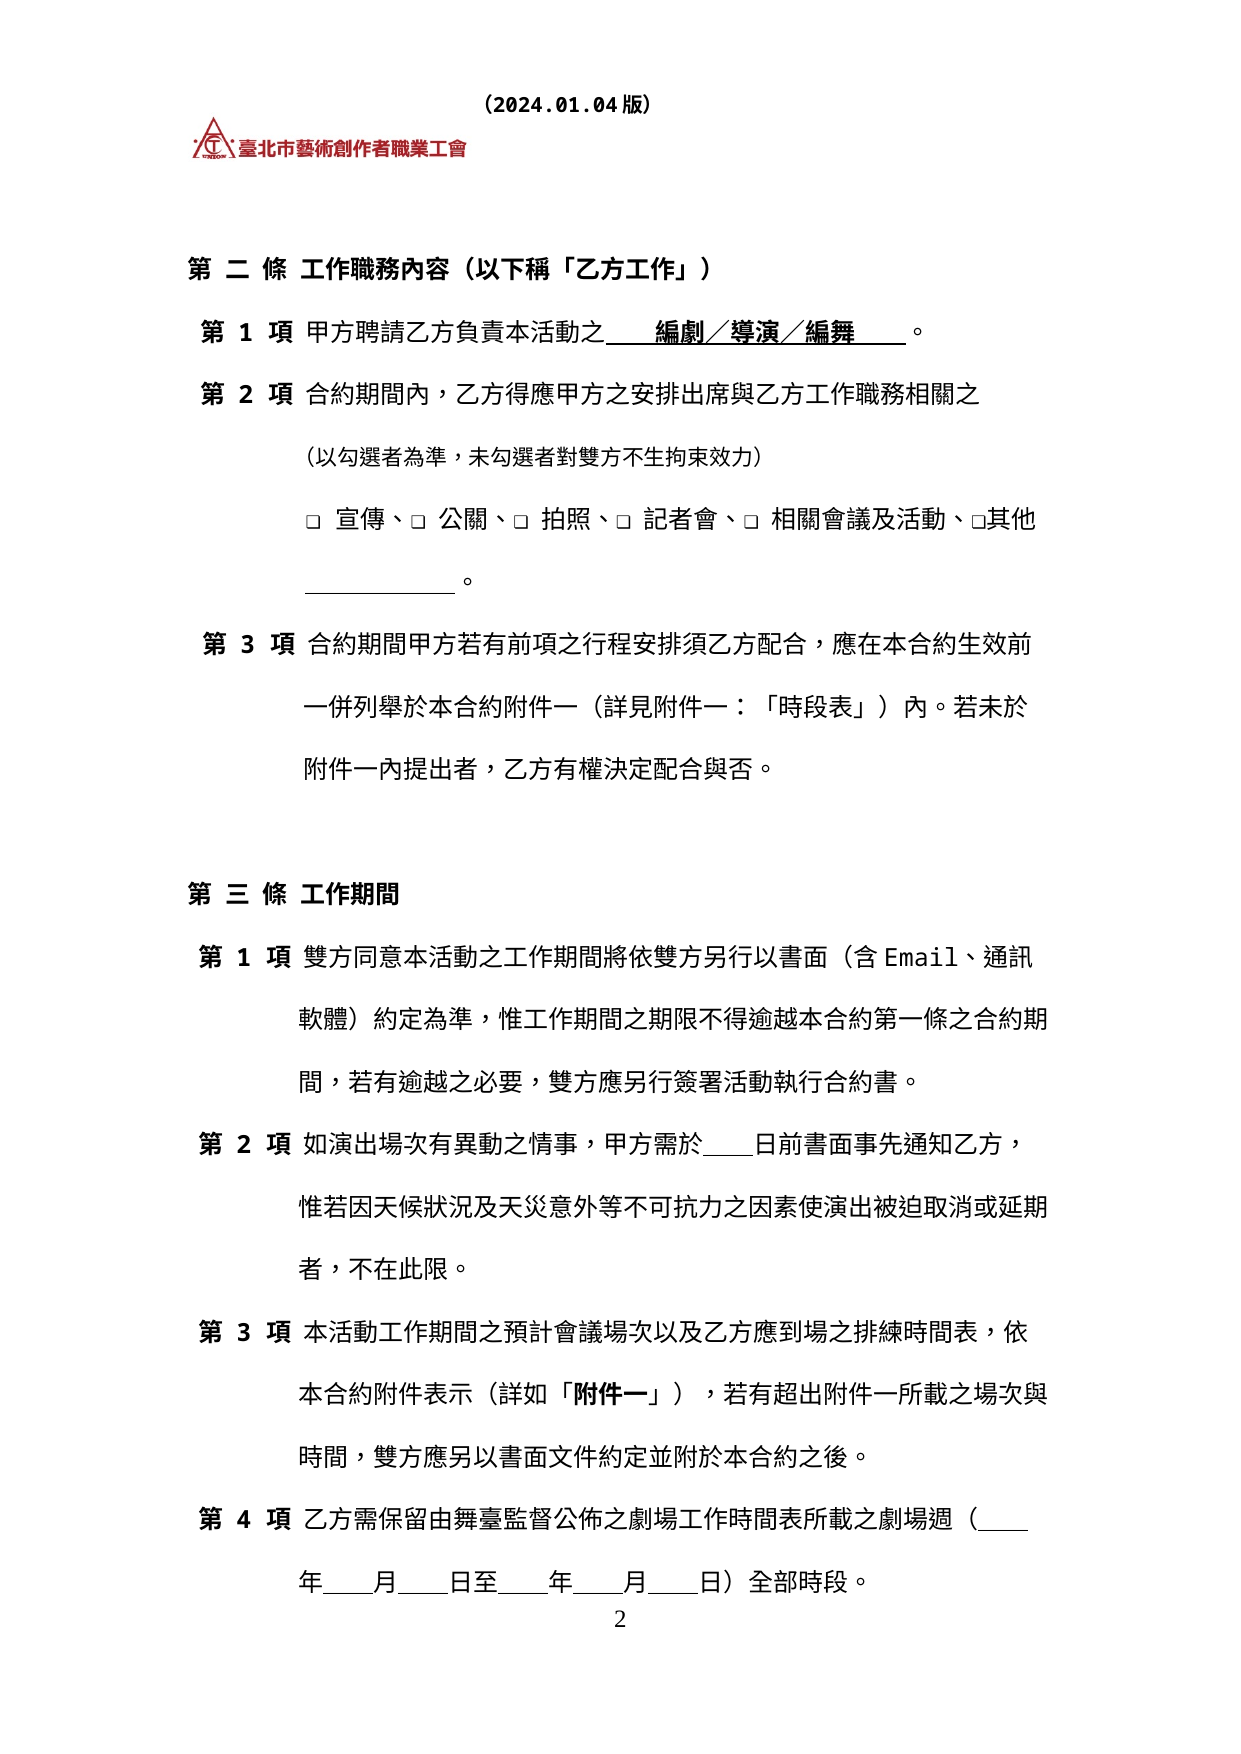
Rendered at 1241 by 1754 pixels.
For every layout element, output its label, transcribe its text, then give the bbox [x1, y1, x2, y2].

text 第 3 項 本活動工作期間之預計會議場次以及乙方應到場之排練時間表，依本合約附件表示（詳如「附件一」），若有超出附件一所載之場次與時間，雙方應另以書面文件約定並附於本合約之後。 [199, 1289, 1053, 1476]
text 第 1 項 雙方同意本活動之工作期間將依雙方另行以書面（含Email、通訊軟體）約定為準，惟工作期間之期限不得逾越本合約第一條之合約期間，若有逾越之必要，雙方應另行簽署活動執行合約書。 [199, 914, 1053, 1101]
text 第 1 項 甲方聘請乙方負責本活動之 編劇／導演／編舞 。 [201, 289, 1053, 351]
text ❏ 宣傳、❏ 公關、❏ 拍照、❏ 記者會、❏ 相關會議及活動、❏其他＿＿＿＿＿＿。 [306, 476, 1053, 601]
text 第 2 項 如演出場次有異動之情事，甲方需於＿＿日前書面事先通知乙方，惟若因天候狀況及天災意外等不可抗力之因素使演出被迫取消或延期者，不在此限。 [199, 1101, 1053, 1289]
text 第 3 項 合約期間甲方若有前項之行程安排須乙方配合，應在本合約生效前一併列舉於本合約附件一（詳見附件一：「時段表」）內。若未於附件一內提出者，乙方有權決定配合與否。 [202, 601, 1053, 789]
text （以勾選者為準，未勾選者對雙方不生拘束效力） [294, 414, 1053, 476]
text 第 二 條 工作職務內容（以下稱「乙方工作」） [187, 226, 1053, 289]
text 第 4 項 乙方需保留由舞臺監督公佈之劇場工作時間表所載之劇場週（＿＿年＿＿月＿＿日至＿＿年＿＿月＿＿日）全部時段。 [199, 1476, 1053, 1601]
text 第 2 項 合約期間內，乙方得應甲方之安排出席與乙方工作職務相關之 [201, 351, 1053, 414]
text 第 三 條 工作期間 [187, 851, 1053, 914]
